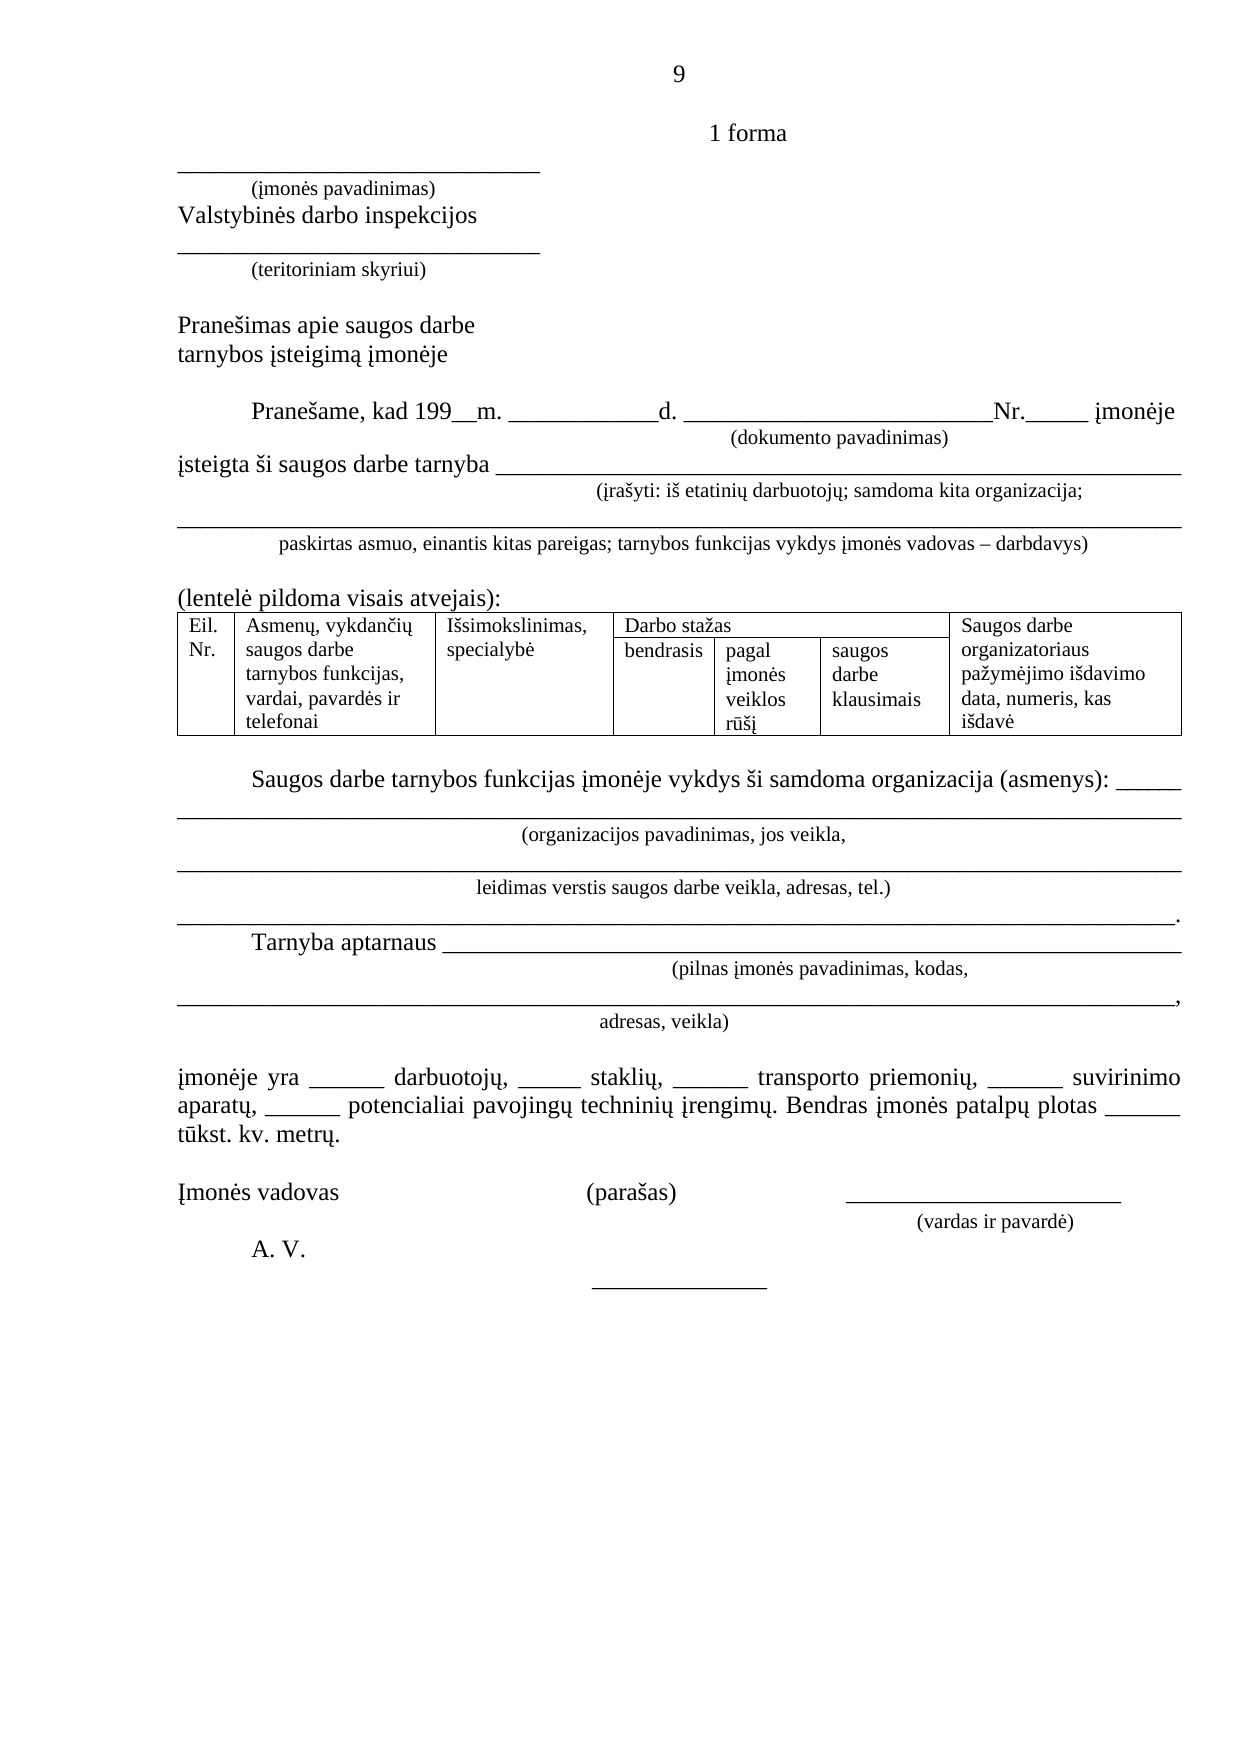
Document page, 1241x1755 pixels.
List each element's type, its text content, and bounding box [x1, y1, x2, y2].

text . [177, 899, 1181, 927]
table_cell saugos darbe klausimais [821, 638, 949, 734]
text _____________________________ [177, 228, 1181, 257]
text (pilnas įmonės pavadinimas, kodas, [177, 956, 1181, 980]
text Saugos darbe tarnybos funkcijas įmonėje vykdys ši samdoma organizacija (asmenys): [177, 764, 1181, 793]
text leidimas verstis saugos darbe veikla, adresas, tel.) [177, 875, 1181, 899]
text , [177, 980, 1181, 1009]
text (vardas ir pavardė) [177, 1206, 1181, 1234]
table_cell pagal įmonės veiklos rūšį [715, 638, 820, 734]
text ______________ [177, 1263, 1181, 1292]
text Pranešame, kad 199__m. ____________d. Nr._____ įmonėje [177, 396, 1181, 425]
table_header Asmenų, vykdančių saugos darbe tarnybos funkcijas, vardai, pavardės ir telefonai [235, 613, 435, 734]
text įmonėje yra ______ darbuotojų, _____ staklių, ______ transporto priemonių, ______ suvirinimo aparatų, ______ potencialiai pavojingų techninių įrengimų. Bendras įmonės patalpų plotas ______ tūkst. kv. metrų. [177, 1062, 1181, 1148]
text 1 forma [177, 118, 1181, 147]
text Įmonės vadovas (parašas) ______________________ [177, 1177, 1181, 1206]
text tarnybos įsteigimą įmonėje [177, 339, 1181, 367]
text įsteigta ši saugos darbe tarnyba [177, 449, 1181, 478]
text (teritoriniam skyriui) [177, 257, 1181, 281]
table_cell bendrasis [614, 638, 714, 734]
table_header Eil. Nr. [178, 613, 234, 734]
text adresas, veikla) [177, 1009, 1181, 1033]
text paskirtas asmuo, einantis kitas pareigas; tarnybos funkcijas vykdys įmonės vadovas – darbdavys) [177, 531, 1181, 555]
text A. V. [177, 1234, 1181, 1263]
table_header Darbo stažas [614, 613, 949, 637]
text (įmonės pavadinimas) [177, 176, 1181, 200]
text Tarnyba aptarnaus [177, 927, 1181, 956]
text Pranešimas apie saugos darbe [177, 310, 1181, 339]
text (dokumento pavadinimas) [177, 425, 1181, 449]
text (įrašyti: iš etatinių darbuotojų; samdoma kita organizacija; [177, 478, 1181, 502]
table_header Saugos darbe organizatoriaus pažymėjimo išdavimo data, numeris, kas išdavė [950, 613, 1181, 734]
text Valstybinės darbo inspekcijos [177, 200, 1181, 228]
text (organizacijos pavadinimas, jos veikla, [177, 822, 1181, 846]
text (lentelė pildoma visais atvejais): [177, 583, 1181, 612]
text _____________________________ [177, 147, 1181, 176]
table_header Išsimokslinimas, specialybė [436, 613, 613, 734]
